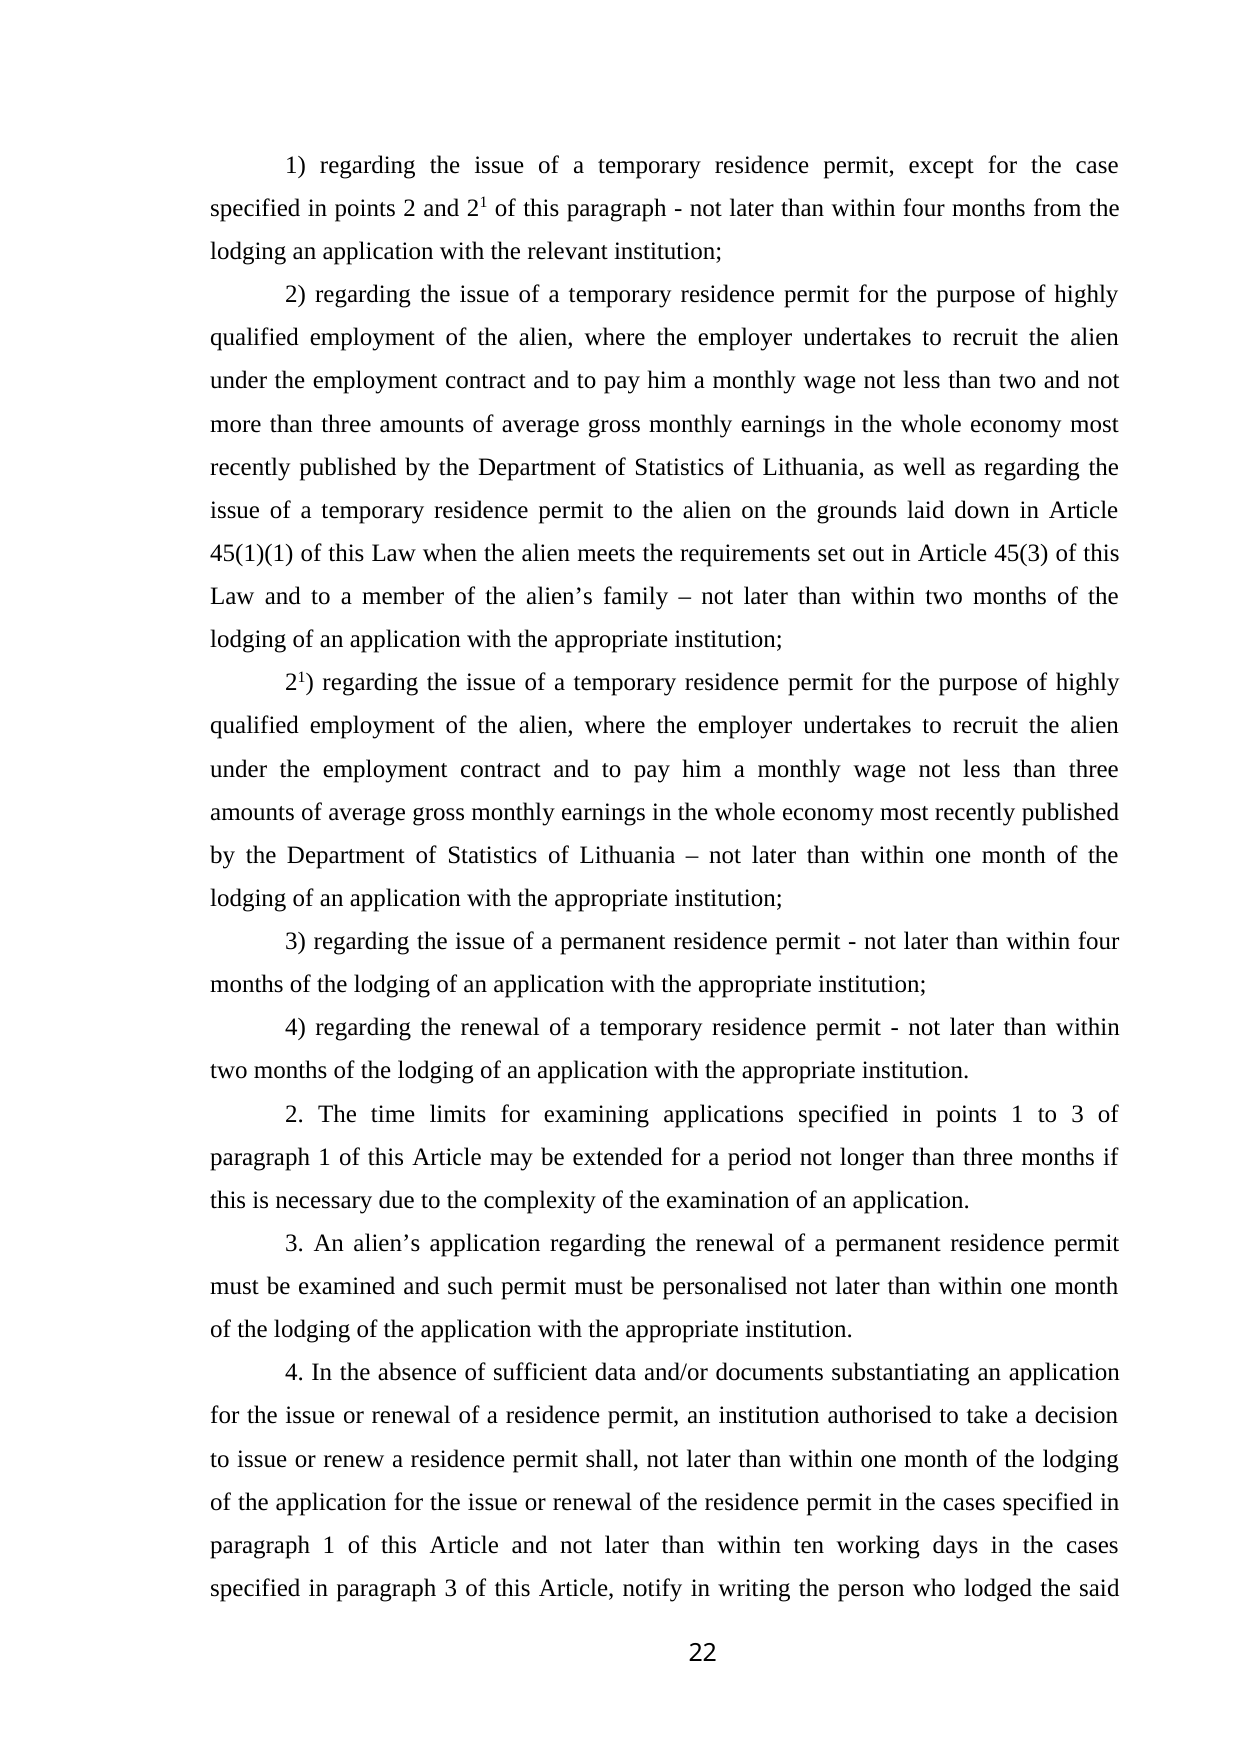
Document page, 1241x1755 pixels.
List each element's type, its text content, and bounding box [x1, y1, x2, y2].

text 4) regarding the renewal of a temporary residence permit - not later than within two months of the lodging of an application with the appropriate institution. [210, 1012, 1120, 1084]
text 3) regarding the issue of a permanent residence permit - not later than within four months of the lodging of an application with the appropriate institution; [210, 926, 1120, 998]
text 3. An alien’s application regarding the renewal of a permanent residence permit must be examined and such permit must be personalised not later than within one month of the lodging of the application with the appropriate institution. [210, 1228, 1120, 1343]
text 4. In the absence of sufficient data and/or documents substantiating an application for the issue or renewal of a residence permit, an institution authorised to take a decision to issue or renew a residence permit shall, not later than within one month of the lodging of the application for the issue or renewal of the residence permit in the cases specified in paragraph 1 of this Article and not later than within ten working days in the cases specified in paragraph 3 of this Article, notify in writing the person who lodged the said [210, 1357, 1120, 1602]
text 1) regarding the issue of a temporary residence permit, except for the case specified in points 2 and 21 of this paragraph - not later than within four months from the lodging an application with the relevant institution; [210, 150, 1120, 265]
text 2) regarding the issue of a temporary residence permit for the purpose of highly qualified employment of the alien, where the employer undertakes to recruit the alien under the employment contract and to pay him a monthly wage not less than two and not more than three amounts of average gross monthly earnings in the whole economy most recently published by the Department of Statistics of Lithuania, as well as regarding the issue of a temporary residence permit to the alien on the grounds laid down in Article 45(1)(1) of this Law when the alien meets the requirements set out in Article 45(3) of this Law and to a member of the alien’s family – not later than within two months of the lodging of an application with the appropriate institution; [210, 279, 1120, 653]
text 2. The time limits for examining applications specified in points 1 to 3 of paragraph 1 of this Article may be extended for a period not longer than three months if this is necessary due to the complexity of the examination of an application. [210, 1099, 1120, 1214]
text 21) regarding the issue of a temporary residence permit for the purpose of highly qualified employment of the alien, where the employer undertakes to recruit the alien under the employment contract and to pay him a monthly wage not less than three amounts of average gross monthly earnings in the whole economy most recently published by the Department of Statistics of Lithuania – not later than within one month of the lodging of an application with the appropriate institution; [210, 667, 1120, 912]
